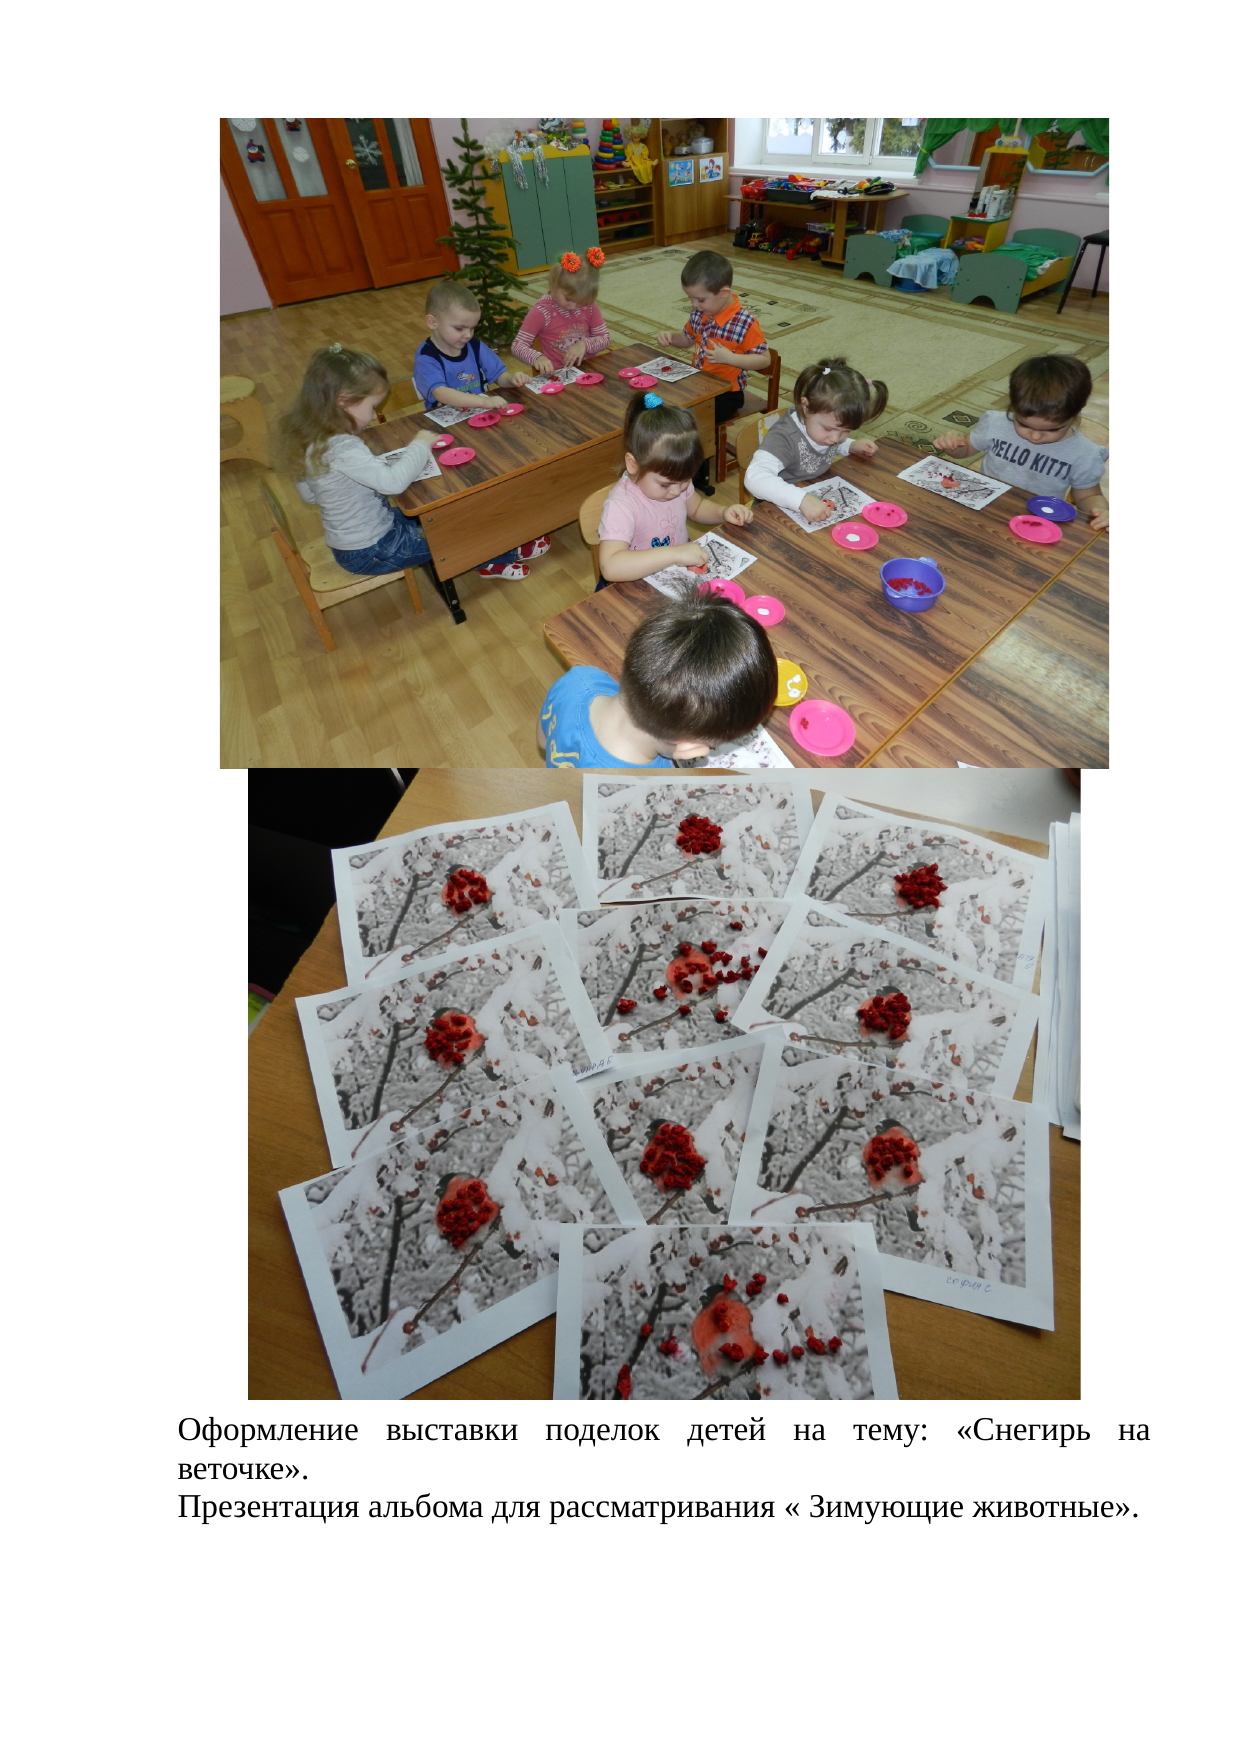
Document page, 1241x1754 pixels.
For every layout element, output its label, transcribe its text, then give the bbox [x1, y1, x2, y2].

text Презентация альбома для рассматривания « Зимующие животные». [177, 1486, 1152, 1524]
text Оформление выставки поделок детей на тему: «Снегирь на веточке». [177, 1409, 1152, 1486]
